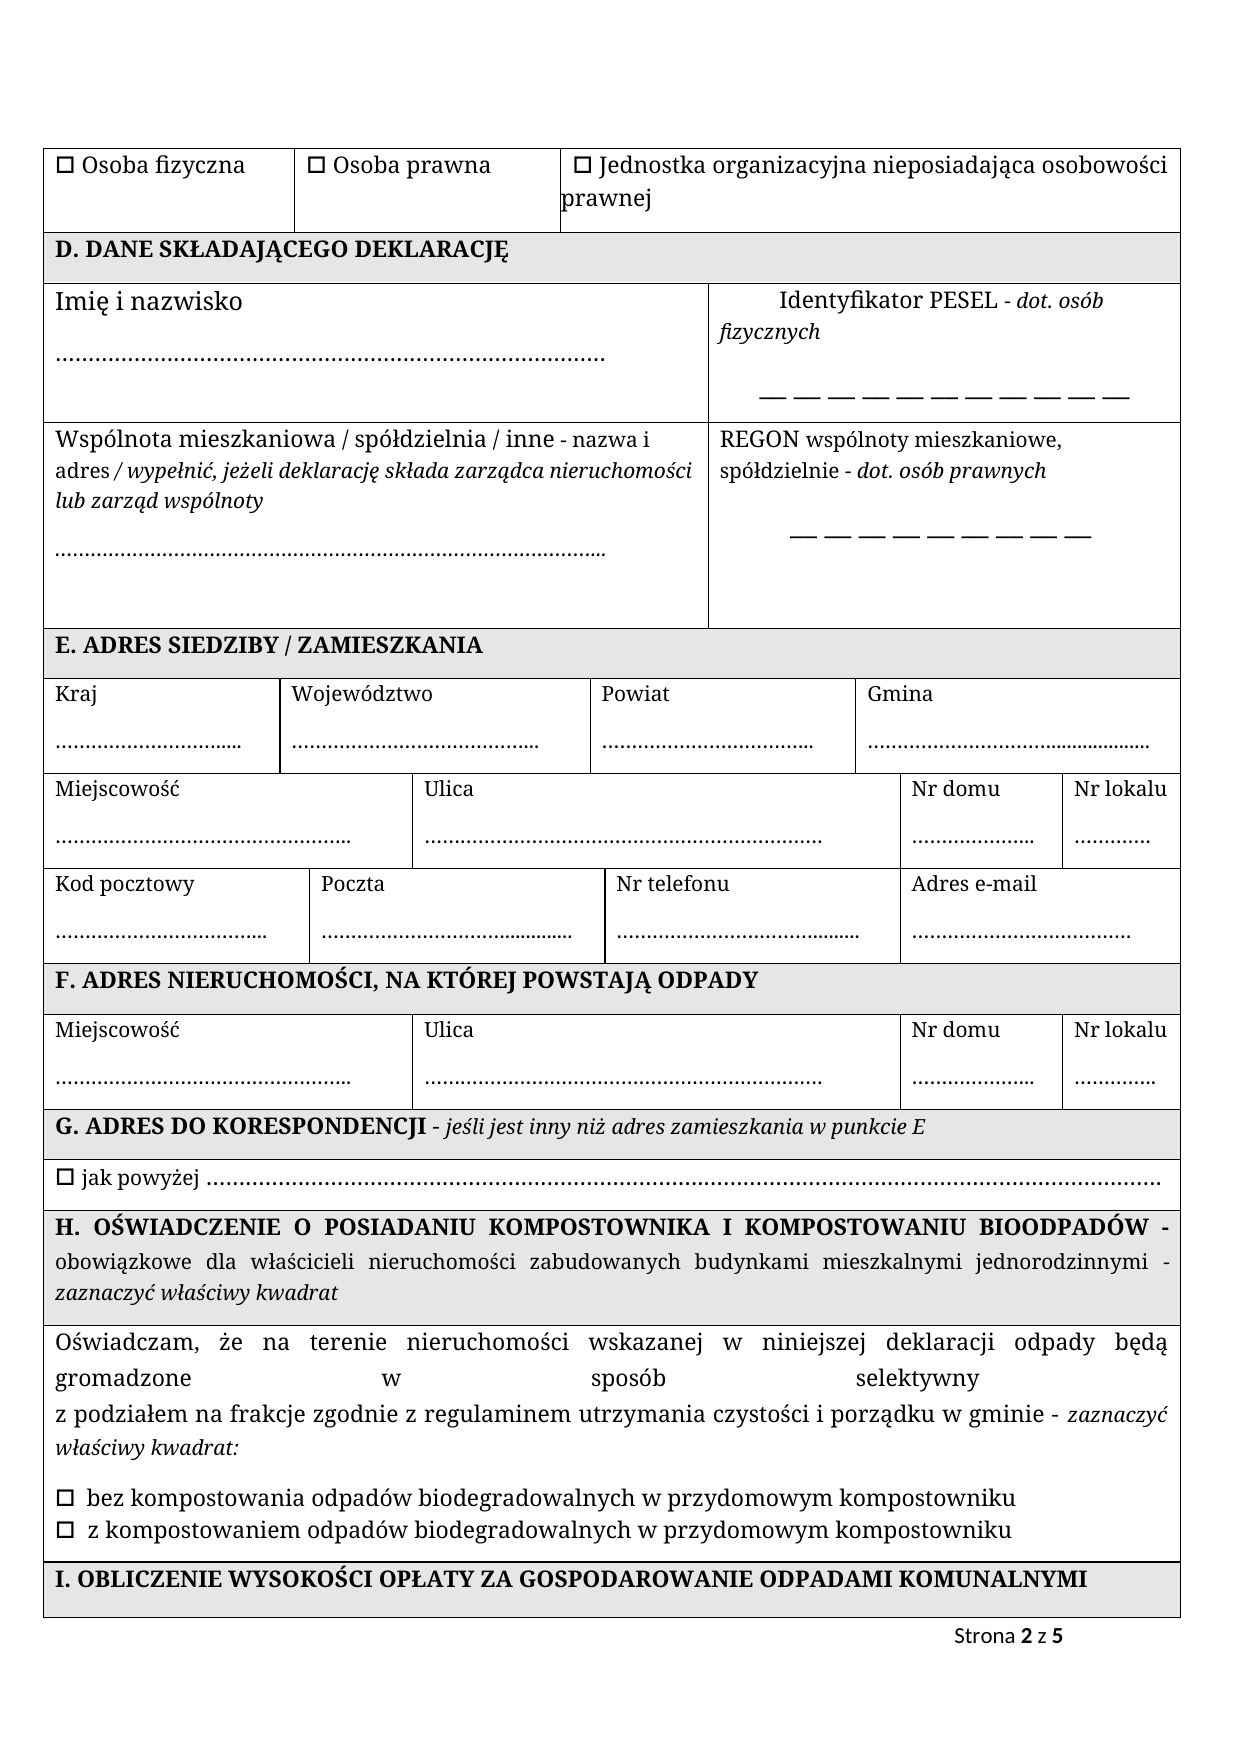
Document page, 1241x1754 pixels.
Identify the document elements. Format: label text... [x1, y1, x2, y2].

table_cell Nr domu ………………... [901, 774, 1062, 868]
table_cell D. DANE SKŁADAJĄCEGO DEKLARACJĘ [44, 233, 1180, 282]
table_cell G. ADRES DO KORESPONDENCJI - jeśli jest inny niż adres zamieszkania w punkcie E [44, 1110, 1180, 1159]
table_cell Imię i nazwisko ………………………………………………………………………… [44, 284, 708, 422]
table_cell Oświadczam, że na terenie nieruchomości wskazanej w niniejszej deklaracji odpady będą gromadzone w sposób selektywny z podziałem na frakcje zgodnie z regulaminem utrzymania czystości i porządku w gminie - zaznaczyć właściwy kwadrat:  bez kompostowania odpadów biodegradowalnych w przydomowym kompostowniku  z kompostowaniem odpadów biodegradowalnych w przydomowym kompostowniku [44, 1326, 1180, 1561]
table_cell Wspólnota mieszkaniowa / spółdzielnia / inne - nazwa i adres / wypełnić, jeżeli deklarację składa zarządca nieruchomości lub zarząd wspólnoty ………………………………………………………………………………... [44, 423, 708, 628]
table_cell Miejscowość ………………………………………….. [44, 774, 412, 868]
table_cell Adres e-mail ………………………………. [901, 869, 1180, 963]
table_cell I. OBLICZENIE WYSOKOŚCI OPŁATY ZA GOSPODAROWANIE ODPADAMI KOMUNALNYMI [44, 1563, 1180, 1617]
table_cell Kod pocztowy ……………………………... [44, 869, 309, 963]
table_cell Miejscowość ………………………………………….. [44, 1015, 412, 1109]
table_cell Poczta ………………………….............. [310, 869, 604, 963]
table_cell H. OŚWIADCZENIE O POSIADANIU KOMPOSTOWNIKA I KOMPOSTOWANIU BIOODPADÓW - obowiązkowe dla właścicieli nieruchomości zabudowanych budynkami mieszkalnymi jednorodzinnymi - zaznaczyć właściwy kwadrat [44, 1211, 1180, 1325]
table_cell Nr lokalu ………….. [1063, 1015, 1180, 1109]
table_cell Nr telefonu ……………………………......... [606, 869, 900, 963]
table_cell F. ADRES NIERUCHOMOŚCI, NA KTÓREJ POWSTAJĄ ODPADY [44, 964, 1180, 1014]
table_cell  Jednostka organizacyjna nieposiadająca osobowości prawnej [561, 149, 1180, 232]
table_cell Nr lokalu …………. [1063, 774, 1180, 868]
table_cell  Osoba prawna [295, 149, 560, 232]
table_cell  jak powyżej ………………………………………………………………….……………………………………………………………. [44, 1160, 1180, 1210]
table_cell Województwo …………………………………... [281, 679, 590, 773]
table_cell Identyfikator PESEL - dot. osób fizycznych __ __ __ __ __ __ __ __ __ __ __ [709, 284, 1180, 422]
table_cell Kraj ………………………..... [44, 679, 279, 773]
table_cell E. ADRES SIEDZIBY / ZAMIESZKANIA [44, 629, 1180, 678]
table_cell Nr domu ………………... [901, 1015, 1062, 1109]
table_cell Gmina ………………………….................... [856, 679, 1180, 773]
table_cell Ulica …………………………………………………………. [413, 1015, 900, 1109]
table_cell Powiat ……………………………... [591, 679, 855, 773]
table_cell  Osoba fizyczna [44, 149, 294, 232]
table_cell Ulica …………………………………………………………. [413, 774, 900, 868]
table_cell REGON wspólnoty mieszkaniowe, spółdzielnie - dot. osób prawnych __ __ __ __ __ __ __ __ __ [709, 423, 1180, 628]
